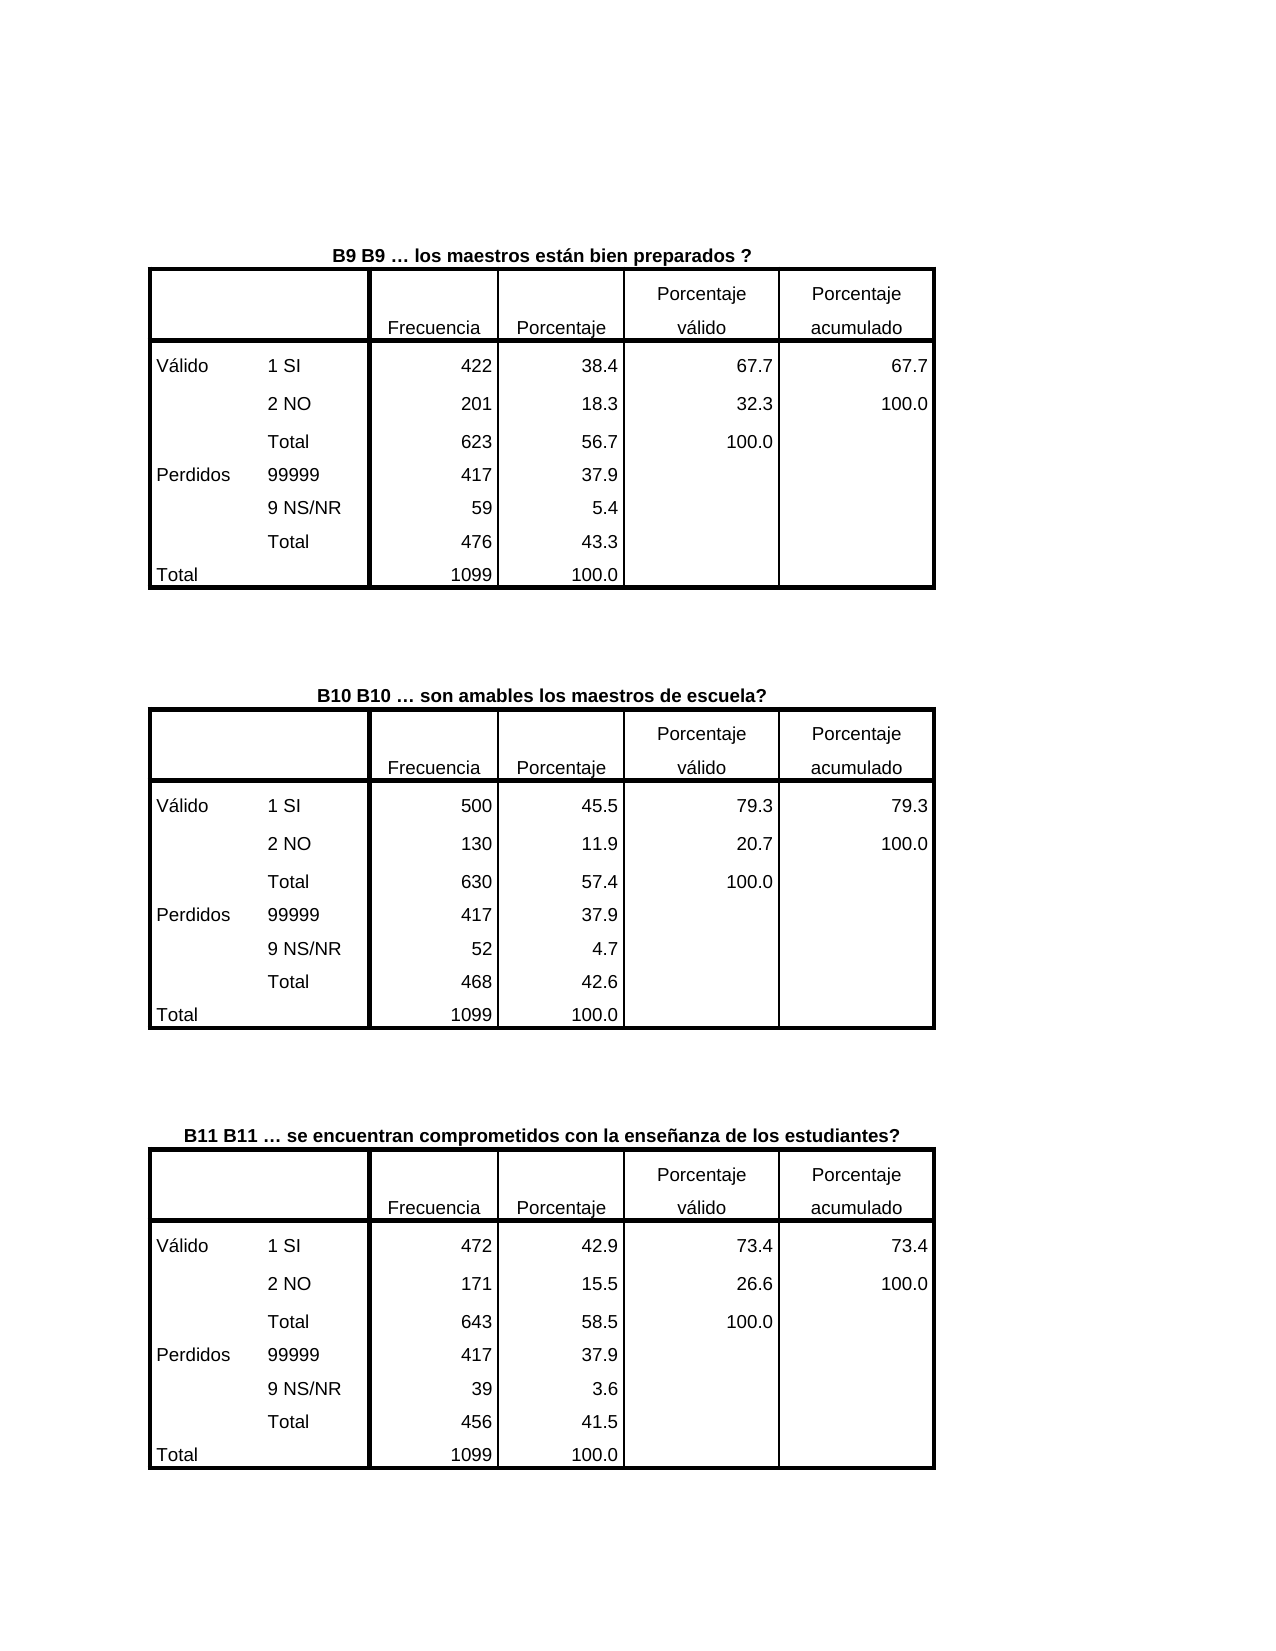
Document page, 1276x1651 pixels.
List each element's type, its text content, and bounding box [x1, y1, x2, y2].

table_cell [780, 1294, 932, 1332]
table_cell [625, 1366, 778, 1399]
table_cell 4.7 [499, 926, 623, 959]
table_cell [625, 1399, 778, 1432]
table_cell 20.7 [625, 816, 778, 854]
table_cell [625, 892, 778, 926]
table_cell [780, 452, 932, 485]
table_cell 43.3 [499, 519, 623, 552]
table_cell Porcentaje [499, 271, 623, 338]
table_cell [625, 519, 778, 552]
table_cell 100.0 [625, 414, 778, 452]
table_cell 1 SI [261, 1223, 367, 1256]
table_cell 99999 [261, 892, 367, 926]
table_cell 42.6 [499, 959, 623, 992]
table_cell 37.9 [499, 892, 623, 926]
table_cell 417 [372, 1332, 497, 1366]
table_cell 623 [372, 414, 497, 452]
table_cell 18.3 [499, 376, 623, 414]
table_cell 476 [372, 519, 497, 552]
table_cell [780, 926, 932, 959]
table_cell 37.9 [499, 1332, 623, 1366]
table_cell Frecuencia [372, 712, 497, 778]
table_cell Porcentaje acumulado [780, 271, 932, 338]
table_cell Total [261, 519, 367, 552]
table_cell 2 NO [261, 816, 367, 854]
table_cell 456 [372, 1399, 497, 1432]
table_cell [625, 959, 778, 992]
table_cell 79.3 [780, 783, 932, 816]
table_cell [780, 854, 932, 892]
table_cell 643 [372, 1294, 497, 1332]
table_cell 67.7 [625, 343, 778, 376]
table_cell 15.5 [499, 1256, 623, 1294]
table_cell Perdidos [152, 1332, 261, 1432]
table_cell Total [261, 1399, 367, 1432]
table_cell 73.4 [780, 1223, 932, 1256]
table_cell 171 [372, 1256, 497, 1294]
table_cell 422 [372, 343, 497, 376]
table_cell [780, 1399, 932, 1432]
table_cell 2 NO [261, 1256, 367, 1294]
table_cell [625, 485, 778, 519]
table_cell [780, 1332, 932, 1366]
table_cell 3.6 [499, 1366, 623, 1399]
table_cell [780, 892, 932, 926]
table_cell [780, 552, 932, 585]
table_cell Total [152, 1432, 367, 1466]
table_cell [780, 959, 932, 992]
table_cell 1099 [372, 552, 497, 585]
table_cell Total [152, 992, 367, 1026]
table_cell Porcentaje válido [625, 1152, 778, 1218]
table_cell 100.0 [499, 992, 623, 1026]
table_cell Válido [152, 343, 261, 452]
table_header B10 B10 … son amables los maestros de escuela? [150, 674, 934, 707]
table_cell 5.4 [499, 485, 623, 519]
table_cell [625, 992, 778, 1026]
table_cell [625, 926, 778, 959]
table_cell Total [261, 959, 367, 992]
table_cell Total [261, 414, 367, 452]
table_cell [625, 552, 778, 585]
table_cell [152, 271, 367, 338]
table_cell 57.4 [499, 854, 623, 892]
table_cell 1 SI [261, 343, 367, 376]
table_cell 130 [372, 816, 497, 854]
table_cell 56.7 [499, 414, 623, 452]
table_cell 45.5 [499, 783, 623, 816]
table_cell 100.0 [780, 816, 932, 854]
table_cell 52 [372, 926, 497, 959]
table_cell [625, 452, 778, 485]
table_cell 100.0 [780, 1256, 932, 1294]
table_cell 468 [372, 959, 497, 992]
table_cell [780, 992, 932, 1026]
table_cell Total [152, 552, 367, 585]
table_header B11 B11 … se encuentran comprometidos con la enseñanza de los estudiantes? [150, 1114, 934, 1147]
table_cell 9 NS/NR [261, 485, 367, 519]
table_cell 26.6 [625, 1256, 778, 1294]
table_cell 100.0 [625, 1294, 778, 1332]
table_cell 59 [372, 485, 497, 519]
table_cell 9 NS/NR [261, 1366, 367, 1399]
table_cell 500 [372, 783, 497, 816]
table_cell Porcentaje acumulado [780, 1152, 932, 1218]
table_cell Total [261, 854, 367, 892]
table_cell 58.5 [499, 1294, 623, 1332]
table_cell 417 [372, 452, 497, 485]
table_cell 67.7 [780, 343, 932, 376]
table_cell [780, 1432, 932, 1466]
table_cell 100.0 [499, 1432, 623, 1466]
table_cell [625, 1432, 778, 1466]
table_cell 99999 [261, 1332, 367, 1366]
table_header B9 B9 … los maestros están bien preparados ? [150, 233, 934, 267]
table_cell 73.4 [625, 1223, 778, 1256]
table_cell 41.5 [499, 1399, 623, 1432]
table_cell 11.9 [499, 816, 623, 854]
table_cell Porcentaje acumulado [780, 712, 932, 778]
table_cell 201 [372, 376, 497, 414]
table_cell 42.9 [499, 1223, 623, 1256]
table_cell Válido [152, 1223, 261, 1332]
table_cell Perdidos [152, 452, 261, 552]
table_cell 472 [372, 1223, 497, 1256]
table_cell Porcentaje válido [625, 271, 778, 338]
table_cell [152, 712, 367, 778]
table_cell [625, 1332, 778, 1366]
table_cell 79.3 [625, 783, 778, 816]
table_cell Frecuencia [372, 1152, 497, 1218]
table_cell 1 SI [261, 783, 367, 816]
table_cell 100.0 [780, 376, 932, 414]
table_cell 99999 [261, 452, 367, 485]
table_cell 630 [372, 854, 497, 892]
table_cell 9 NS/NR [261, 926, 367, 959]
table_cell 32.3 [625, 376, 778, 414]
table_cell [152, 1152, 367, 1218]
table_cell 2 NO [261, 376, 367, 414]
table_cell Porcentaje [499, 712, 623, 778]
table_cell 100.0 [499, 552, 623, 585]
table_cell Frecuencia [372, 271, 497, 338]
table_cell [780, 485, 932, 519]
table_cell [780, 1366, 932, 1399]
table_cell 38.4 [499, 343, 623, 376]
table_cell 37.9 [499, 452, 623, 485]
table_cell 1099 [372, 1432, 497, 1466]
table_cell 39 [372, 1366, 497, 1399]
table_cell 417 [372, 892, 497, 926]
table_cell 1099 [372, 992, 497, 1026]
table_cell [780, 519, 932, 552]
table_cell Porcentaje válido [625, 712, 778, 778]
table_cell [780, 414, 932, 452]
table_cell Válido [152, 783, 261, 892]
table_cell Perdidos [152, 892, 261, 992]
table_cell 100.0 [625, 854, 778, 892]
table_cell Total [261, 1294, 367, 1332]
table_cell Porcentaje [499, 1152, 623, 1218]
